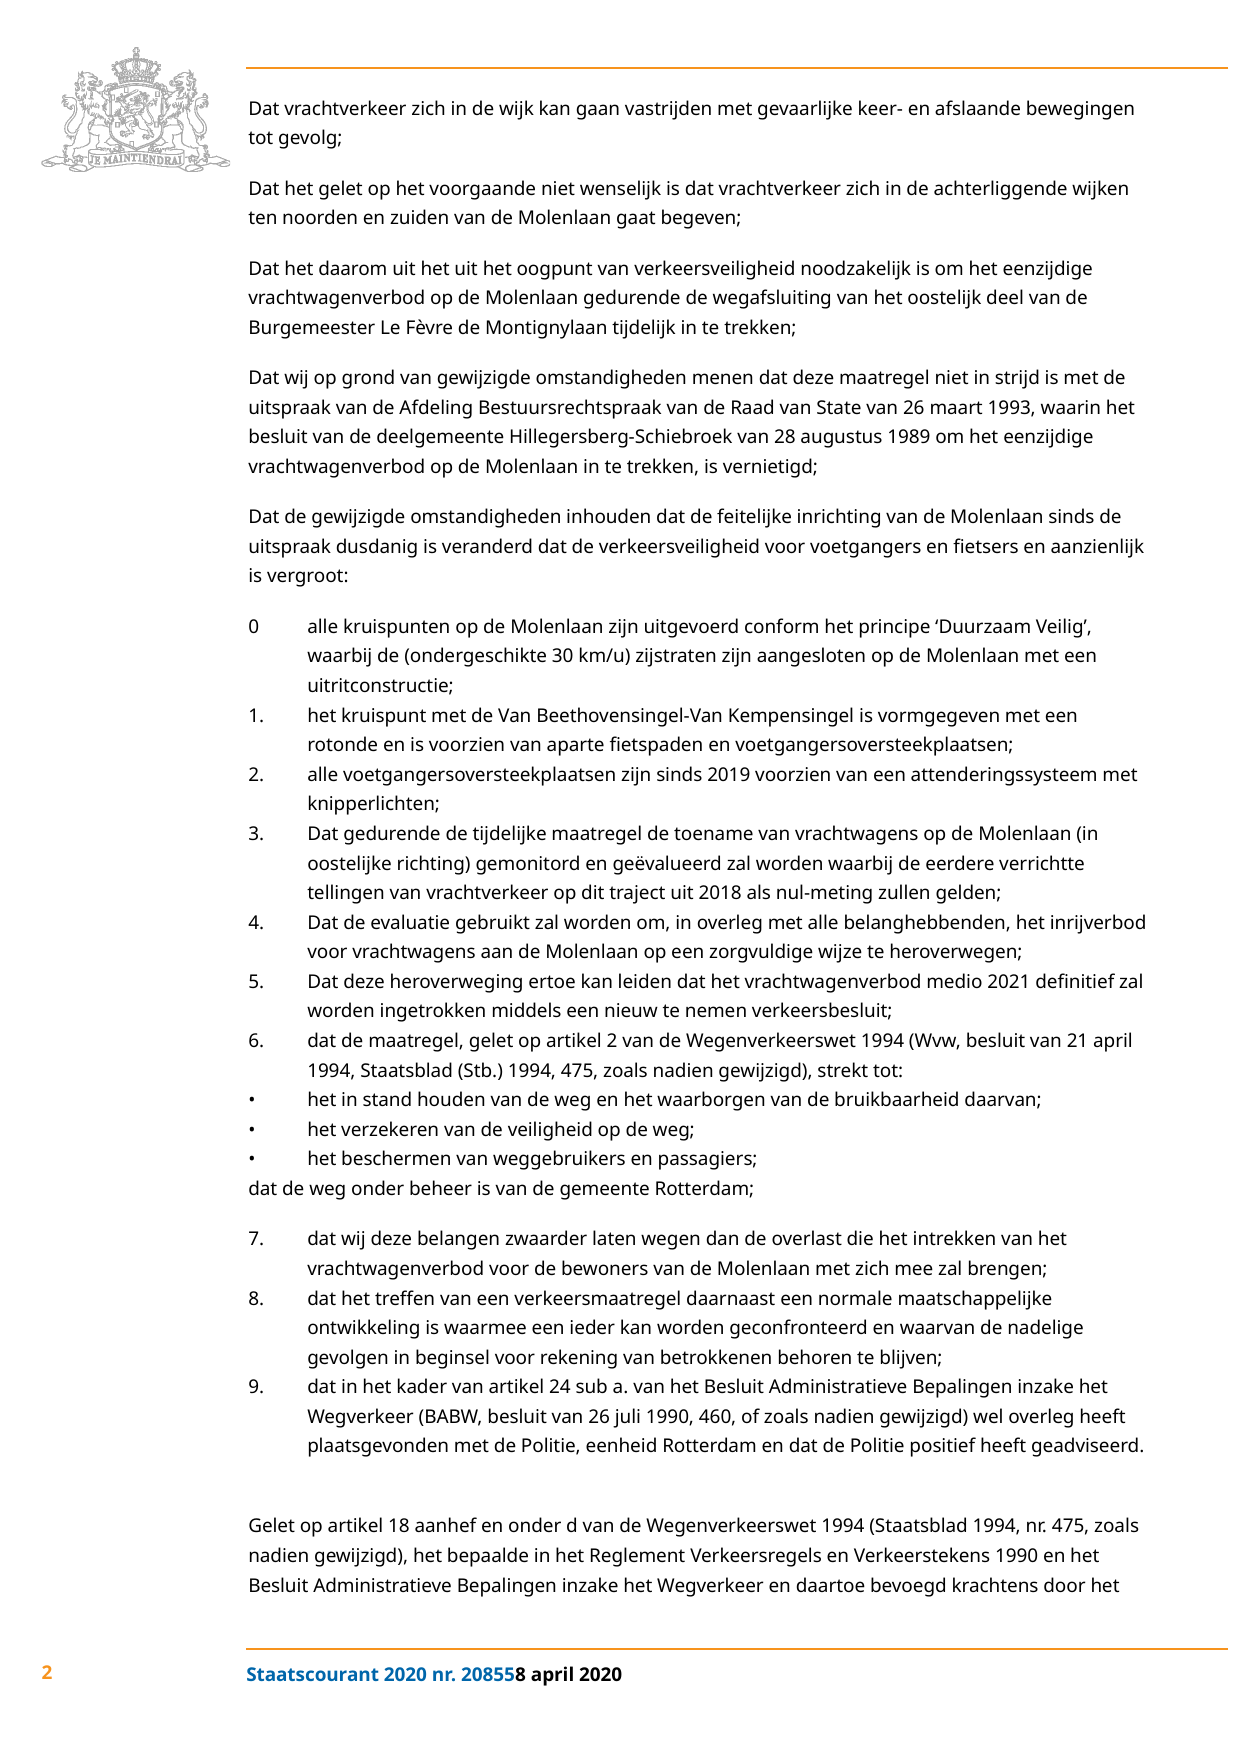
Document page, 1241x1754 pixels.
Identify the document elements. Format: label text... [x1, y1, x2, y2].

text Dat het gelet op het voorgaande niet wenselijk is dat vrachtverkeer zich in de achterliggende wijken ten noorden en zuiden van de Molenlaan gaat begeven; [248, 175, 1152, 230]
list alle voetgangersoversteekplaatsen zijn sinds 2019 voorzien van een attenderingssysteem met knipperlichten; [248, 761, 1152, 816]
text Dat vrachtverkeer zich in de wijk kan gaan vastrijden met gevaarlijke keer- en afslaande bewegingen tot gevolg; [248, 95, 1152, 150]
list alle kruispunten op de Molenlaan zijn uitgevoerd conform het principe ‘Duurzaam Veilig’, waarbij de (ondergeschikte 30 km/u) zijstraten zijn aangesloten op de Molenlaan met een uitritconstructie; [248, 613, 1152, 698]
list dat in het kader van artikel 24 sub a. van het Besluit Administratieve Bepalingen inzake het Wegverkeer (BABW, besluit van 26 juli 1990, 460, of zoals nadien gewijzigd) wel overleg heeft plaatsgevonden met de Politie, eenheid Rotterdam en dat de Politie positief heeft geadviseerd. [248, 1373, 1152, 1458]
list dat wij deze belangen zwaarder laten wegen dan de overlast die het intrekken van het vrachtwagenverbod voor de bewoners van de Molenlaan met zich mee zal brengen; [248, 1226, 1152, 1281]
list Dat deze heroverweging ertoe kan leiden dat het vrachtwagenverbod medio 2021 definitief zal worden ingetrokken middels een nieuw te nemen verkeersbesluit; [248, 968, 1152, 1023]
list Dat gedurende de tijdelijke maatregel de toename van vrachtwagens op de Molenlaan (in oostelijke richting) gemonitord en geëvalueerd zal worden waarbij de eerdere verrichtte tellingen van vrachtverkeer op dit traject uit 2018 als nul-meting zullen gelden; [248, 820, 1152, 905]
text dat de weg onder beheer is van de gemeente Rotterdam; [248, 1175, 1152, 1201]
list het beschermen van weggebruikers en passagiers; [248, 1146, 1152, 1171]
text Dat de gewijzigde omstandigheden inhouden dat de feitelijke inrichting van de Molenlaan sinds de uitspraak dusdanig is veranderd dat de verkeersveiligheid voor voetgangers en fietsers en aanzienlijk is vergroot: [248, 503, 1152, 588]
list Dat de evaluatie gebruikt zal worden om, in overleg met alle belanghebbenden, het inrijverbod voor vrachtwagens aan de Molenlaan op een zorgvuldige wijze te heroverwegen; [248, 909, 1152, 964]
text Dat het daarom uit het uit het oogpunt van verkeersveiligheid noodzakelijk is om het eenzijdige vrachtwagenverbod op de Molenlaan gedurende de wegafsluiting van het oostelijk deel van de Burgemeester Le Fèvre de Montignylaan tijdelijk in te trekken; [248, 255, 1152, 340]
list het verzekeren van de veiligheid op de weg; [248, 1116, 1152, 1142]
list het in stand houden van de weg en het waarborgen van de bruikbaarheid daarvan; [248, 1086, 1152, 1112]
list dat de maatregel, gelet op artikel 2 van de Wegenverkeerswet 1994 (Wvw, besluit van 21 april 1994, Staatsblad (Stb.) 1994, 475, zoals nadien gewijzigd), strekt tot: [248, 1027, 1152, 1083]
list dat het treffen van een verkeersmaatregel daarnaast een normale maatschappelijke ontwikkeling is waarmee een ieder kan worden geconfronteerd en waarvan de nadelige gevolgen in beginsel voor rekening van betrokkenen behoren te blijven; [248, 1285, 1152, 1370]
text Dat wij op grond van gewijzigde omstandigheden menen dat deze maatregel niet in strijd is met de uitspraak van de Afdeling Bestuursrechtspraak van de Raad van State van 26 maart 1993, waarin het besluit van de deelgemeente Hillegersberg-Schiebroek van 28 augustus 1989 om het eenzijdige vrachtwagenverbod op de Molenlaan in te trekken, is vernietigd; [248, 364, 1152, 479]
picture [41, 47, 231, 172]
list het kruispunt met de Van Beethovensingel-Van Kempensingel is vormgegeven met een rotonde en is voorzien van aparte fietspaden en voetgangersoversteekplaatsen; [248, 702, 1152, 757]
text Gelet op artikel 18 aanhef en onder d van de Wegenverkeerswet 1994 (Staatsblad 1994, nr. 475, zoals nadien gewijzigd), het bepaalde in het Reglement Verkeersregels en Verkeerstekens 1990 en het Besluit Administratieve Bepalingen inzake het Wegverkeer en daartoe bevoegd krachtens door het [248, 1513, 1152, 1598]
